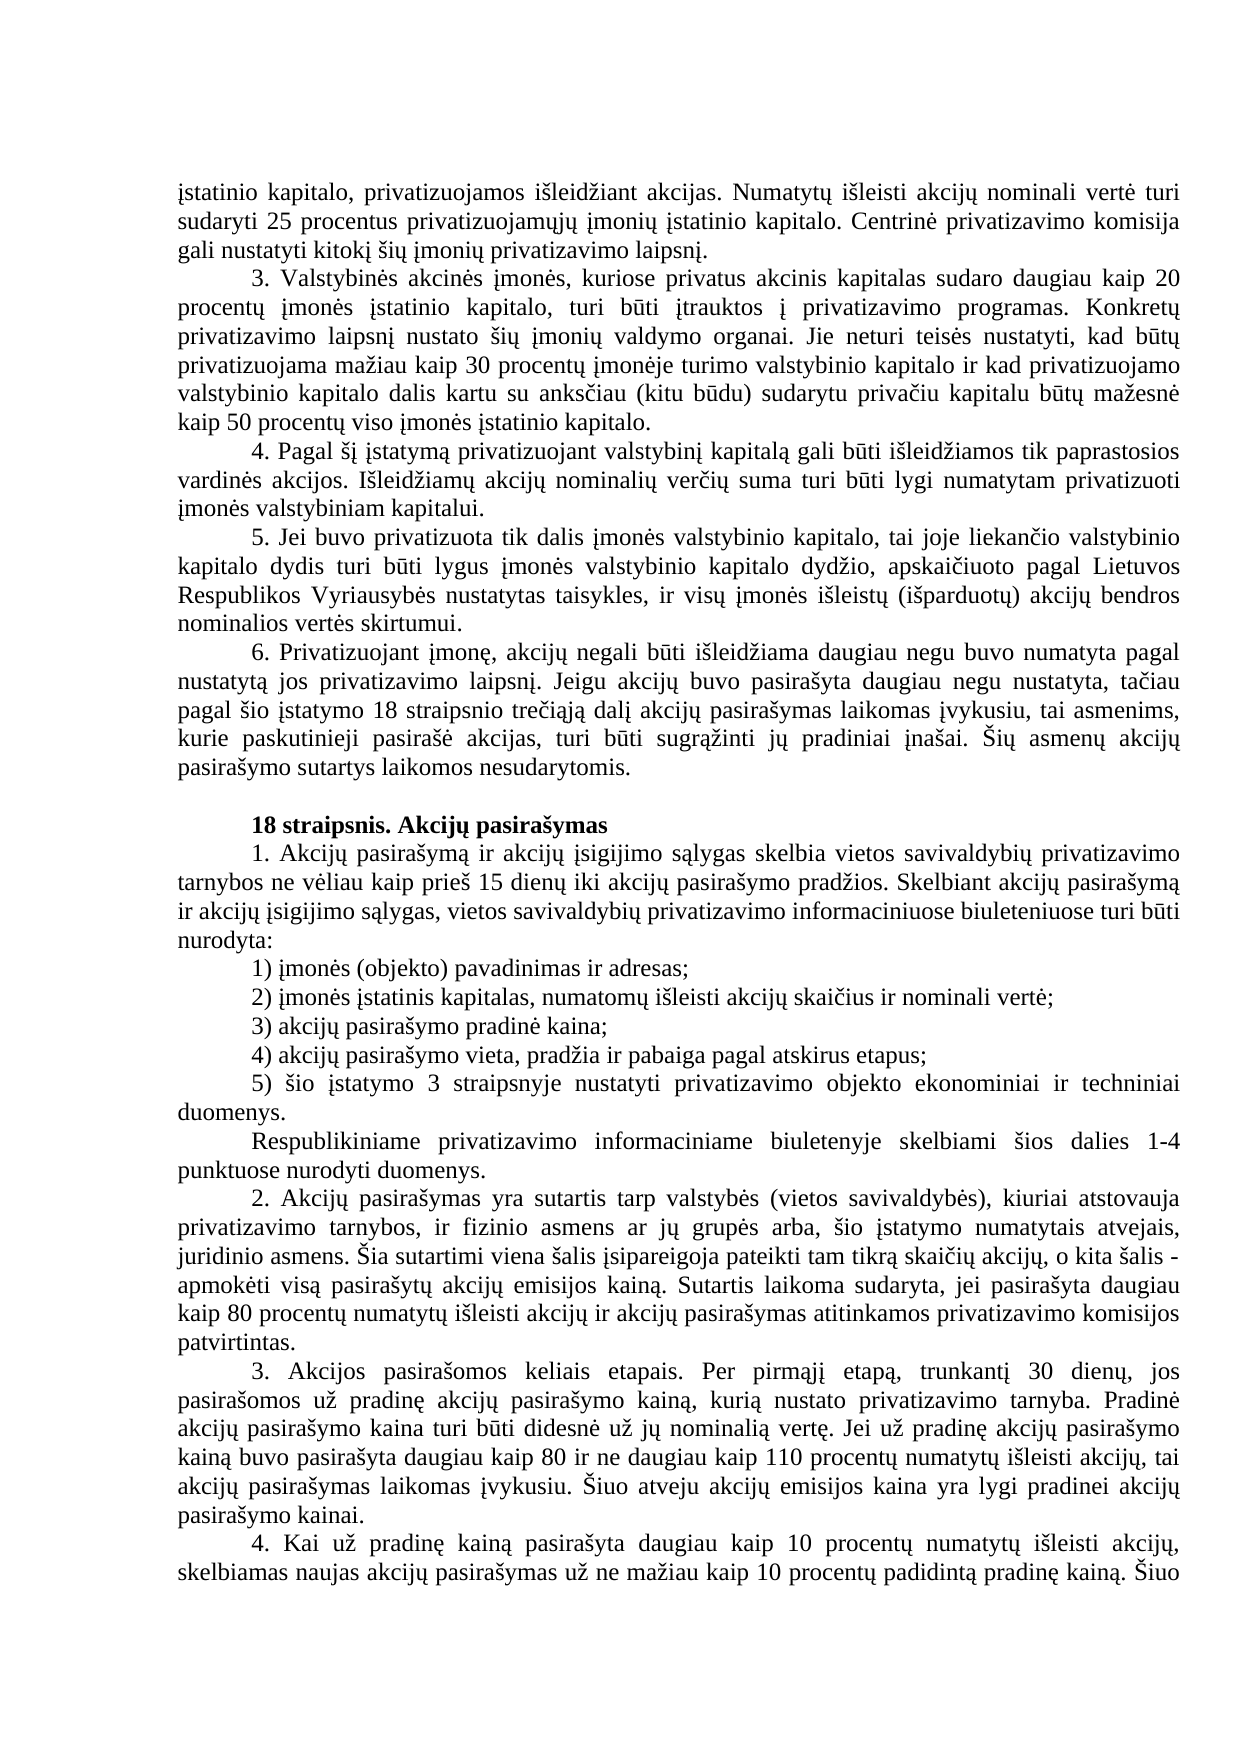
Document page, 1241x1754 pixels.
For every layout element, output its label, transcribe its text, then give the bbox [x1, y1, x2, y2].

text 4. Kai už pradinę kainą pasirašyta daugiau kaip 10 procentų numatytų išleisti akcijų, skelbiamas naujas akcijų pasirašymas už ne mažiau kaip 10 procentų padidintą pradinę kainą. Šiuo [177, 1528, 1181, 1586]
text 3) akcijų pasirašymo pradinė kaina; [177, 1011, 1181, 1040]
text 5. Jei buvo privatizuota tik dalis įmonės valstybinio kapitalo, tai joje liekančio valstybinio kapitalo dydis turi būti lygus įmonės valstybinio kapitalo dydžio, apskaičiuoto pagal Lietuvos Respublikos Vyriausybės nustatytas taisykles, ir visų įmonės išleistų (išparduotų) akcijų bendros nominalios vertės skirtumui. [177, 522, 1181, 637]
text 18 straipsnis. Akcijų pasirašymas [177, 810, 1181, 838]
text 3. Valstybinės akcinės įmonės, kuriose privatus akcinis kapitalas sudaro daugiau kaip 20 procentų įmonės įstatinio kapitalo, turi būti įtrauktos į privatizavimo programas. Konkretų privatizavimo laipsnį nustato šių įmonių valdymo organai. Jie neturi teisės nustatyti, kad būtų privatizuojama mažiau kaip 30 procentų įmonėje turimo valstybinio kapitalo ir kad privatizuojamo valstybinio kapitalo dalis kartu su anksčiau (kitu būdu) sudarytu privačiu kapitalu būtų mažesnė kaip 50 procentų viso įmonės įstatinio kapitalo. [177, 263, 1181, 436]
text 3. Akcijos pasirašomos keliais etapais. Per pirmąjį etapą, trunkantį 30 dienų, jos pasirašomos už pradinę akcijų pasirašymo kainą, kurią nustato privatizavimo tarnyba. Pradinė akcijų pasirašymo kaina turi būti didesnė už jų nominalią vertę. Jei už pradinę akcijų pasirašymo kainą buvo pasirašyta daugiau kaip 80 ir ne daugiau kaip 110 procentų numatytų išleisti akcijų, tai akcijų pasirašymas laikomas įvykusiu. Šiuo atveju akcijų emisijos kaina yra lygi pradinei akcijų pasirašymo kainai. [177, 1356, 1181, 1528]
text 2. Akcijų pasirašymas yra sutartis tarp valstybės (vietos savivaldybės), kiuriai atstovauja privatizavimo tarnybos, ir fizinio asmens ar jų grupės arba, šio įstatymo numatytais atvejais, juridinio asmens. Šia sutartimi viena šalis įsipareigoja pateikti tam tikrą skaičių akcijų, o kita šalis - apmokėti visą pasirašytų akcijų emisijos kainą. Sutartis laikoma sudaryta, jei pasirašyta daugiau kaip 80 procentų numatytų išleisti akcijų ir akcijų pasirašymas atitinkamos privatizavimo komisijos patvirtintas. [177, 1183, 1181, 1356]
text 1. Akcijų pasirašymą ir akcijų įsigijimo sąlygas skelbia vietos savivaldybių privatizavimo tarnybos ne vėliau kaip prieš 15 dienų iki akcijų pasirašymo pradžios. Skelbiant akcijų pasirašymą ir akcijų įsigijimo sąlygas, vietos savivaldybių privatizavimo informaciniuose biuleteniuose turi būti nurodyta: [177, 838, 1181, 953]
text 5) šio įstatymo 3 straipsnyje nustatyti privatizavimo objekto ekonominiai ir techniniai duomenys. [177, 1068, 1181, 1126]
text Respublikiniame privatizavimo informaciniame biuletenyje skelbiami šios dalies 1-4 punktuose nurodyti duomenys. [177, 1126, 1181, 1183]
text 4) akcijų pasirašymo vieta, pradžia ir pabaiga pagal atskirus etapus; [177, 1040, 1181, 1068]
text įstatinio kapitalo, privatizuojamos išleidžiant akcijas. Numatytų išleisti akcijų nominali vertė turi sudaryti 25 procentus privatizuojamųjų įmonių įstatinio kapitalo. Centrinė privatizavimo komisija gali nustatyti kitokį šių įmonių privatizavimo laipsnį. [177, 177, 1181, 263]
text 1) įmonės (objekto) pavadinimas ir adresas; [177, 953, 1181, 982]
text 2) įmonės įstatinis kapitalas, numatomų išleisti akcijų skaičius ir nominali vertė; [177, 982, 1181, 1011]
text 6. Privatizuojant įmonę, akcijų negali būti išleidžiama daugiau negu buvo numatyta pagal nustatytą jos privatizavimo laipsnį. Jeigu akcijų buvo pasirašyta daugiau negu nustatyta, tačiau pagal šio įstatymo 18 straipsnio trečiąją dalį akcijų pasirašymas laikomas įvykusiu, tai asmenims, kurie paskutinieji pasirašė akcijas, turi būti sugrąžinti jų pradiniai įnašai. Šių asmenų akcijų pasirašymo sutartys laikomos nesudarytomis. [177, 637, 1181, 781]
text 4. Pagal šį įstatymą privatizuojant valstybinį kapitalą gali būti išleidžiamos tik paprastosios vardinės akcijos. Išleidžiamų akcijų nominalių verčių suma turi būti lygi numatytam privatizuoti įmonės valstybiniam kapitalui. [177, 436, 1181, 522]
